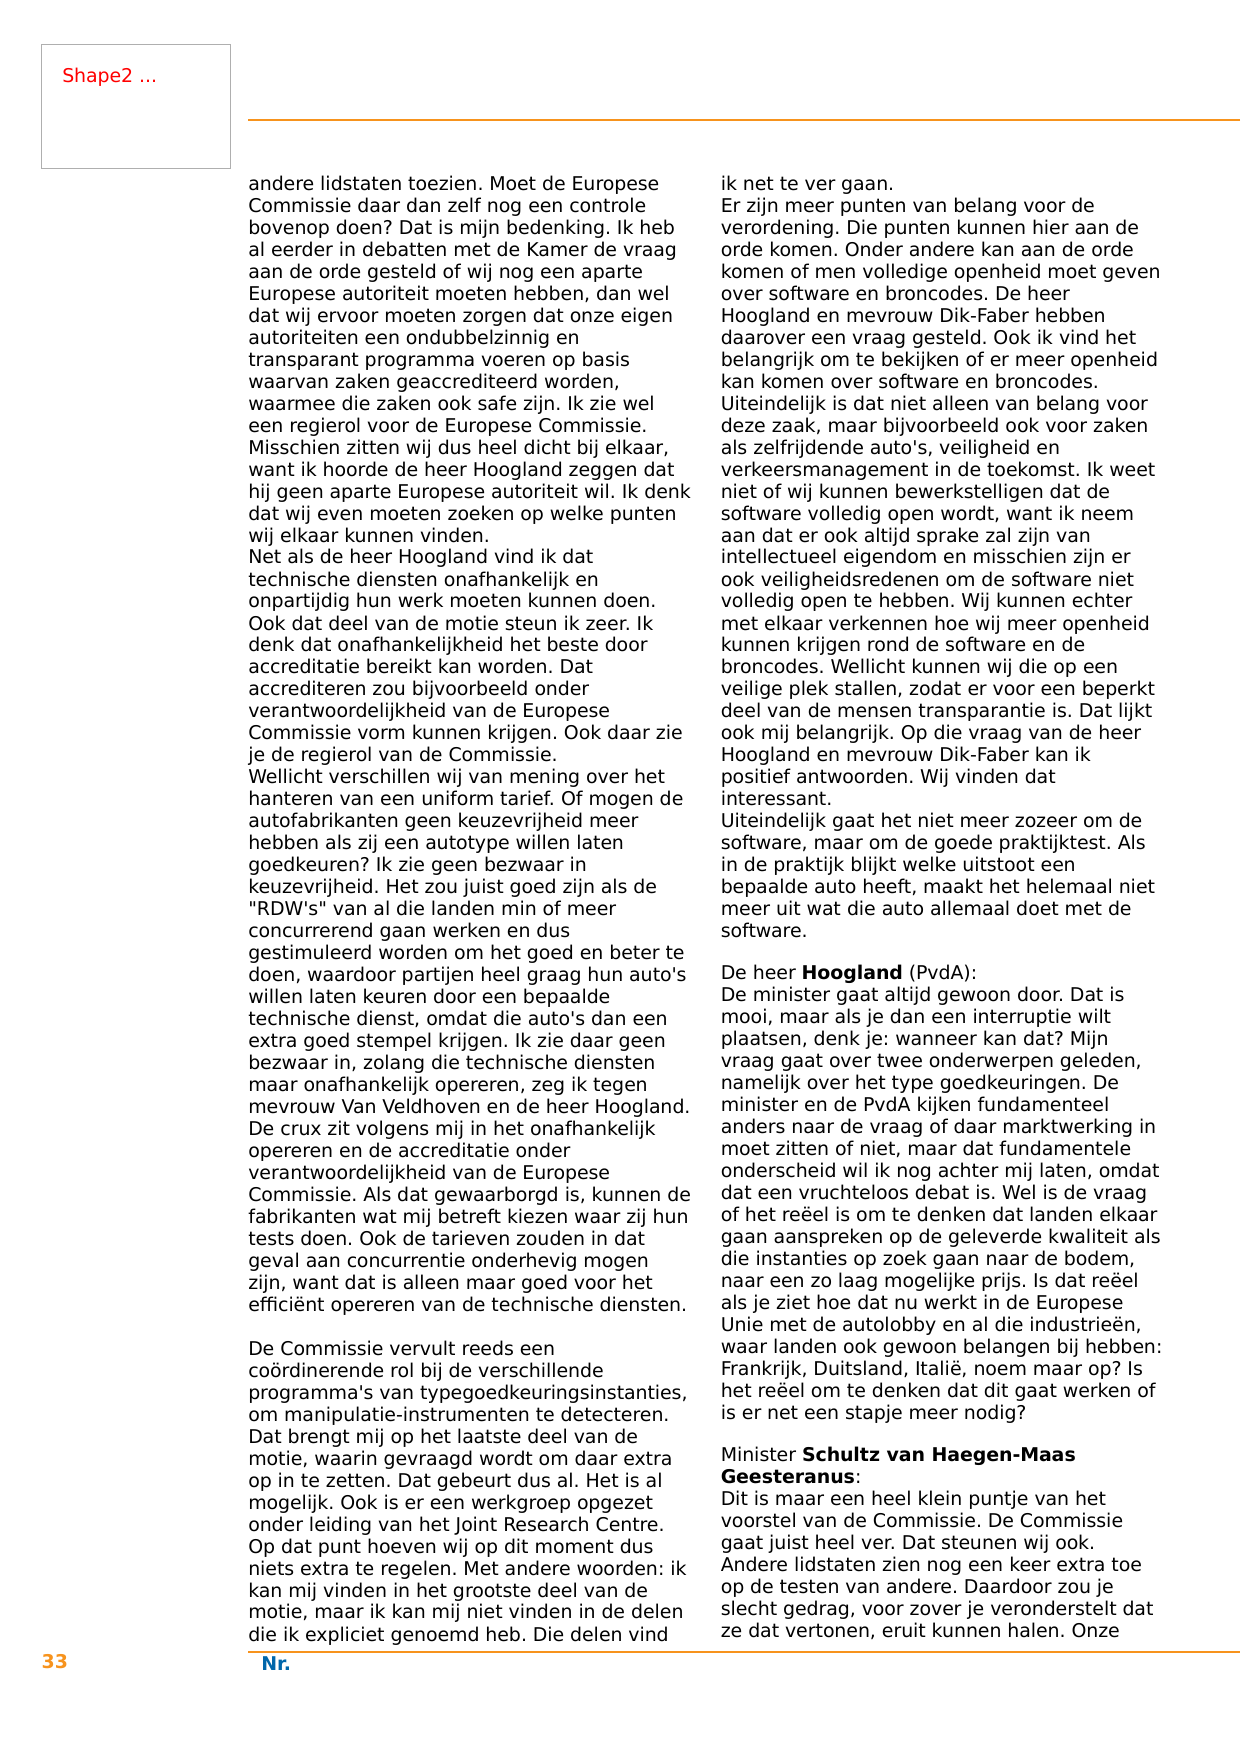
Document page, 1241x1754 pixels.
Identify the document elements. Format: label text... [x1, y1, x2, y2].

text Wellicht verschillen wij van mening over het hanteren van een uniform tarief. Of mogen de autofabrikanten geen keuzevrijheid meer hebben als zij een autotype willen laten goedkeuren? Ik zie geen bezwaar in keuzevrijheid. Het zou juist goed zijn als de "RDW's" van al die landen min of meer concurrerend gaan werken en dus gestimuleerd worden om het goed en beter te doen, waardoor partijen heel graag hun auto's willen laten keuren door een bepaalde technische dienst, omdat die auto's dan een extra goed stempel krijgen. Ik zie daar geen bezwaar in, zolang die technische diensten maar onafhankelijk opereren, zeg ik tegen mevrouw Van Veldhoven en de heer Hoogland. De crux zit volgens mij in het onafhankelijk opereren en de accreditatie onder verantwoordelijkheid van de Europese Commissie. Als dat gewaarborgd is, kunnen de fabrikanten wat mij betreft kiezen waar zij hun tests doen. Ook de tarieven zouden in dat geval aan concurrentie onderhevig mogen zijn, want dat is alleen maar goed voor het efficiënt opereren van de technische diensten. [248, 766, 691, 1316]
text andere lidstaten toezien. Moet de Europese Commissie daar dan zelf nog een controle bovenop doen? Dat is mijn bedenking. Ik heb al eerder in debatten met de Kamer de vraag aan de orde gesteld of wij nog een aparte Europese autoriteit moeten hebben, dan wel dat wij ervoor moeten zorgen dat onze eigen autoriteiten een ondubbelzinnig en transparant programma voeren op basis waarvan zaken geaccrediteerd worden, waarmee die zaken ook safe zijn. Ik zie wel een regierol voor de Europese Commissie. Misschien zitten wij dus heel dicht bij elkaar, want ik hoorde de heer Hoogland zeggen dat hij geen aparte Europese autoriteit wil. Ik denk dat wij even moeten zoeken op welke punten wij elkaar kunnen vinden. [248, 173, 691, 546]
text ik net te ver gaan. [721, 173, 1163, 195]
text Net als de heer Hoogland vind ik dat technische diensten onafhankelijk en onpartijdig hun werk moeten kunnen doen. Ook dat deel van de motie steun ik zeer. Ik denk dat onafhankelijkheid het beste door accreditatie bereikt kan worden. Dat accrediteren zou bijvoorbeeld onder verantwoordelijkheid van de Europese Commissie vorm kunnen krijgen. Ook daar zie je de regierol van de Commissie. [248, 546, 691, 766]
text De heer Hoogland (PvdA): [721, 962, 1163, 984]
text Minister Schultz van Haegen-Maas Geesteranus: [721, 1444, 1163, 1488]
text Dit is maar een heel klein puntje van het voorstel van de Commissie. De Commissie gaat juist heel ver. Dat steunen wij ook. Andere lidstaten zien nog een keer extra toe op de testen van andere. Daardoor zou je slecht gedrag, voor zover je veronderstelt dat ze dat vertonen, eruit kunnen halen. Onze [721, 1488, 1163, 1641]
text Er zijn meer punten van belang voor de verordening. Die punten kunnen hier aan de orde komen. Onder andere kan aan de orde komen of men volledige openheid moet geven over software en broncodes. De heer Hoogland en mevrouw Dik-Faber hebben daarover een vraag gesteld. Ook ik vind het belangrijk om te bekijken of er meer openheid kan komen over software en broncodes. Uiteindelijk is dat niet alleen van belang voor deze zaak, maar bijvoorbeeld ook voor zaken als zelfrijdende auto's, veiligheid en verkeersmanagement in de toekomst. Ik weet niet of wij kunnen bewerkstelligen dat de software volledig open wordt, want ik neem aan dat er ook altijd sprake zal zijn van intellectueel eigendom en misschien zijn er ook veiligheidsredenen om de software niet volledig open te hebben. Wij kunnen echter met elkaar verkennen hoe wij meer openheid kunnen krijgen rond de software en de broncodes. Wellicht kunnen wij die op een veilige plek stallen, zodat er voor een beperkt deel van de mensen transparantie is. Dat lijkt ook mij belangrijk. Op die vraag van de heer Hoogland en mevrouw Dik-Faber kan ik positief antwoorden. Wij vinden dat interessant. [721, 195, 1163, 810]
text Uiteindelijk gaat het niet meer zozeer om de software, maar om de goede praktijktest. Als in de praktijk blijkt welke uitstoot een bepaalde auto heeft, maakt het helemaal niet meer uit wat die auto allemaal doet met de software. [721, 810, 1163, 942]
text De minister gaat altijd gewoon door. Dat is mooi, maar als je dan een interruptie wilt plaatsen, denk je: wanneer kan dat? Mijn vraag gaat over twee onderwerpen geleden, namelijk over het type goedkeuringen. De minister en de PvdA kijken fundamenteel anders naar de vraag of daar marktwerking in moet zitten of niet, maar dat fundamentele onderscheid wil ik nog achter mij laten, omdat dat een vruchteloos debat is. Wel is de vraag of het reëel is om te denken dat landen elkaar gaan aanspreken op de geleverde kwaliteit als die instanties op zoek gaan naar de bodem, naar een zo laag mogelijke prijs. Is dat reëel als je ziet hoe dat nu werkt in de Europese Unie met de autolobby en al die industrieën, waar landen ook gewoon belangen bij hebben: Frankrijk, Duitsland, Italië, noem maar op? Is het reëel om te denken dat dit gaat werken of is er net een stapje meer nodig? [721, 984, 1163, 1424]
text De Commissie vervult reeds een coördinerende rol bij de verschillende programma's van typegoedkeuringsinstanties, om manipulatie-instrumenten te detecteren. Dat brengt mij op het laatste deel van de motie, waarin gevraagd wordt om daar extra op in te zetten. Dat gebeurt dus al. Het is al mogelijk. Ook is er een werkgroep opgezet onder leiding van het Joint Research Centre. Op dat punt hoeven wij op dit moment dus niets extra te regelen. Met andere woorden: ik kan mij vinden in het grootste deel van de motie, maar ik kan mij niet vinden in de delen die ik expliciet genoemd heb. Die delen vind [248, 1338, 691, 1645]
